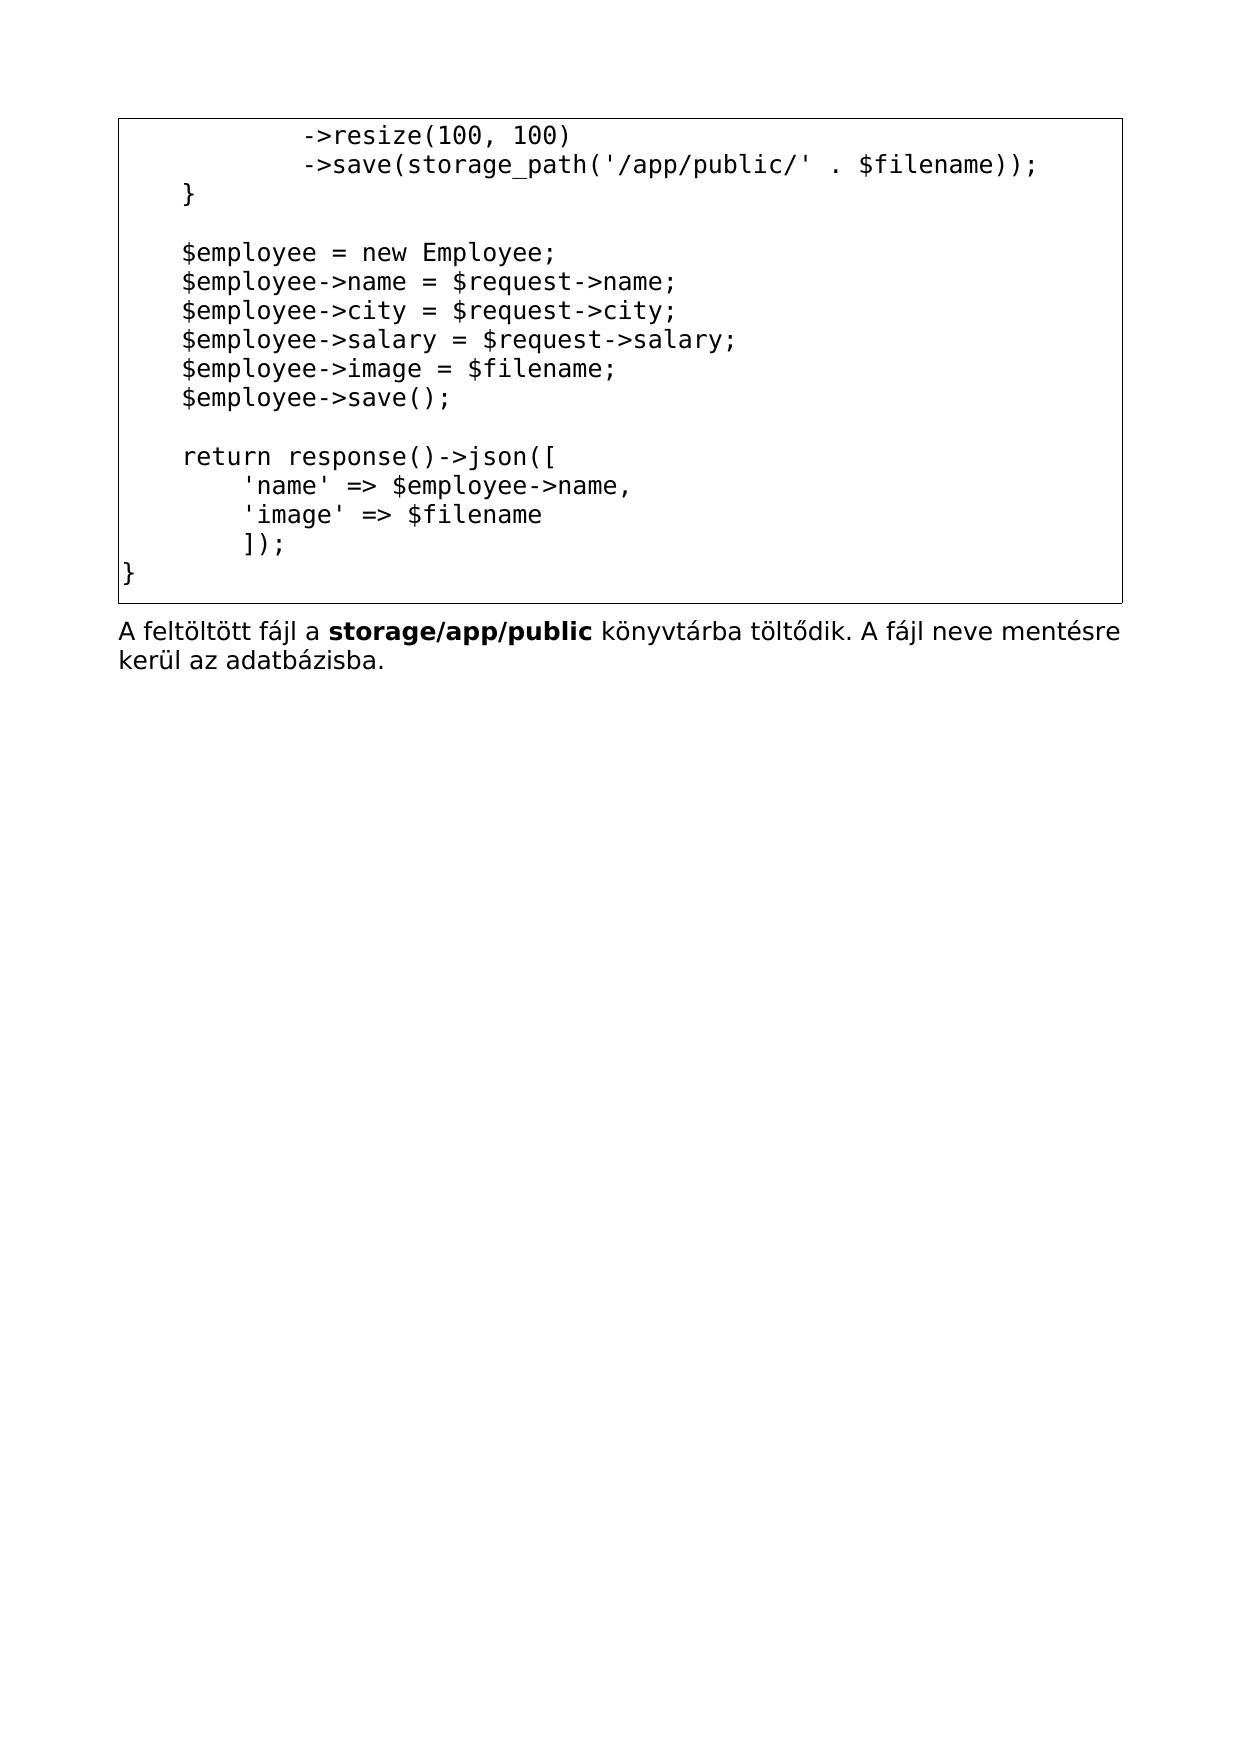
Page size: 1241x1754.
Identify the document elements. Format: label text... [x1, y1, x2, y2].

text A feltöltött fájl a storage/app/public könyvtárba töltődik. A fájl neve mentésre kerül az adatbázisba. [118, 617, 1122, 676]
table_header ->resize(100, 100) ->save(storage_path('/app/public/' . $filename)); } $employee = new Employee; $employee->name = $request->name; $employee->city = $request->city; $employee->salary = $request->salary; $employee->image = $filename; $employee->save(); return response()->json([ 'name' => $employee->name, 'image' => $filename ]); } [119, 119, 1122, 602]
